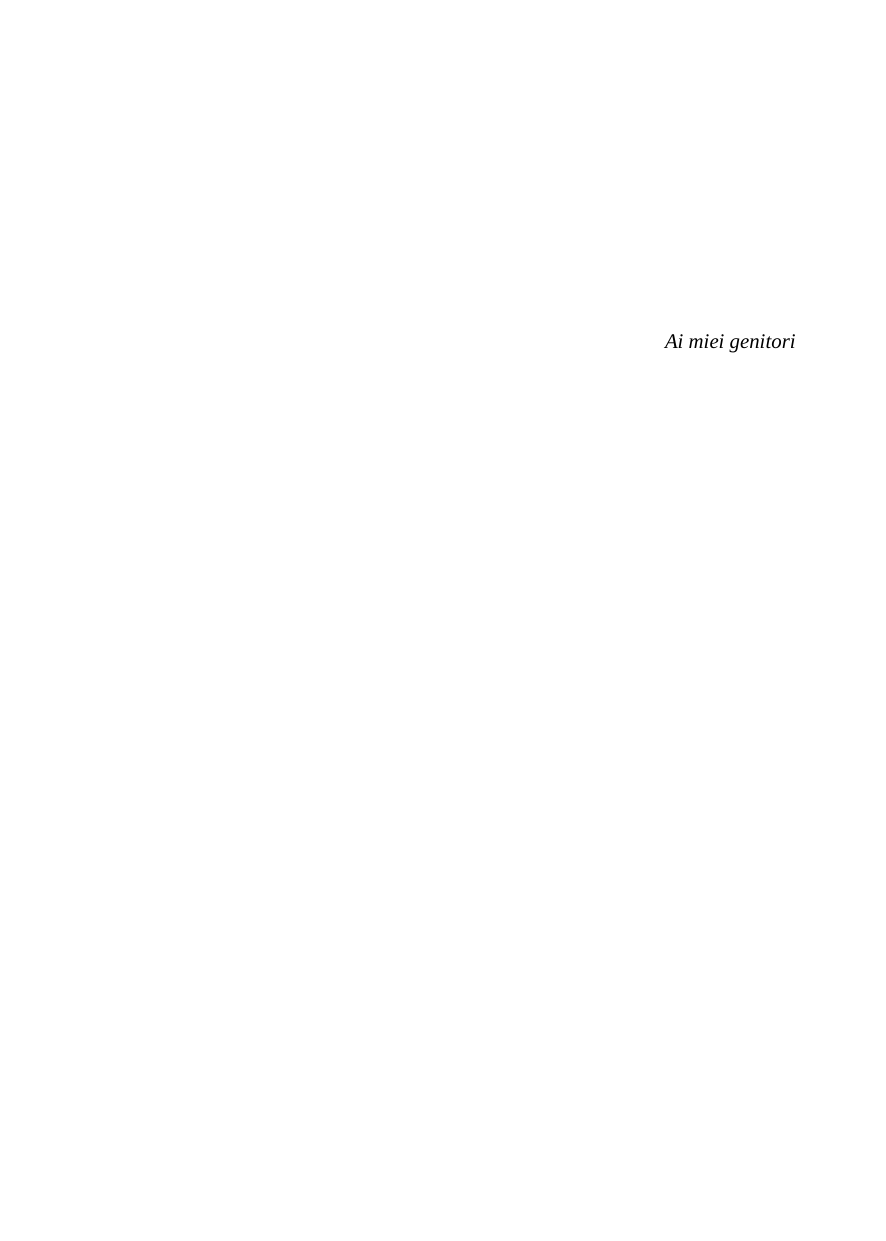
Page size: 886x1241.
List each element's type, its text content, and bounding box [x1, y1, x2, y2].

text Ai miei genitori [88, 329, 797, 353]
